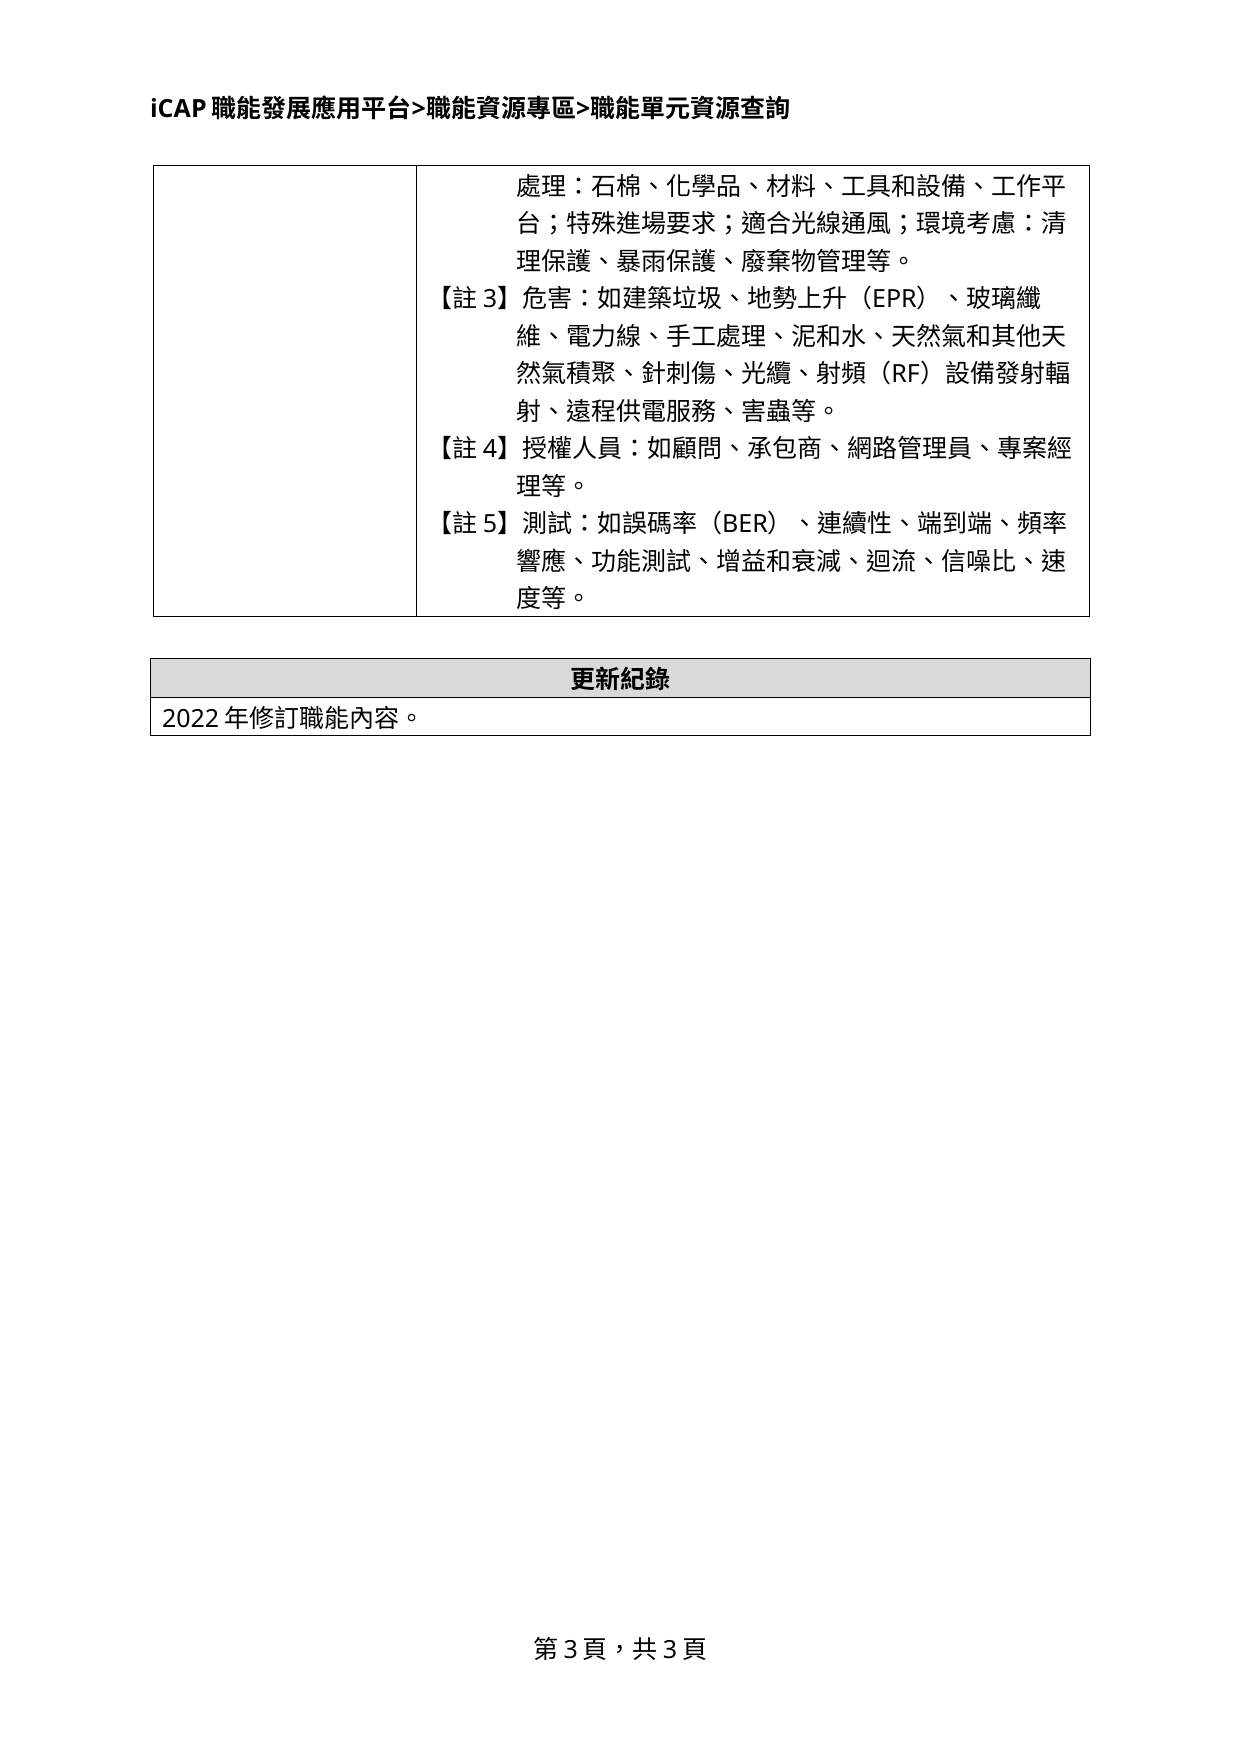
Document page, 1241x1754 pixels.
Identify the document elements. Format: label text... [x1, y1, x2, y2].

table_cell 2022年修訂職能內容。 [151, 698, 1090, 735]
table_cell [154, 166, 416, 616]
table_header 更新紀錄 [151, 659, 1090, 697]
table_cell 處理：石棉、化學品、材料、工具和設備、工作平台；特殊進場要求；適合光線通風；環境考慮：清理保護、暴雨保護、廢棄物管理等。 【註3】危害：如建築垃圾、地勢上升（EPR）、玻璃纖維、電力線、手工處理、泥和水、天然氣和其他天然氣積聚、針刺傷、光纜、射頻（RF）設備發射輻射、遠程供電服務、害蟲等。 【註4】授權人員：如顧問、承包商、網路管理員、專案經理等。 【註5】測試：如誤碼率（BER）、連續性、端到端、頻率響應、功能測試、增益和衰減、迴流、信噪比、速度等。 [417, 166, 1089, 616]
